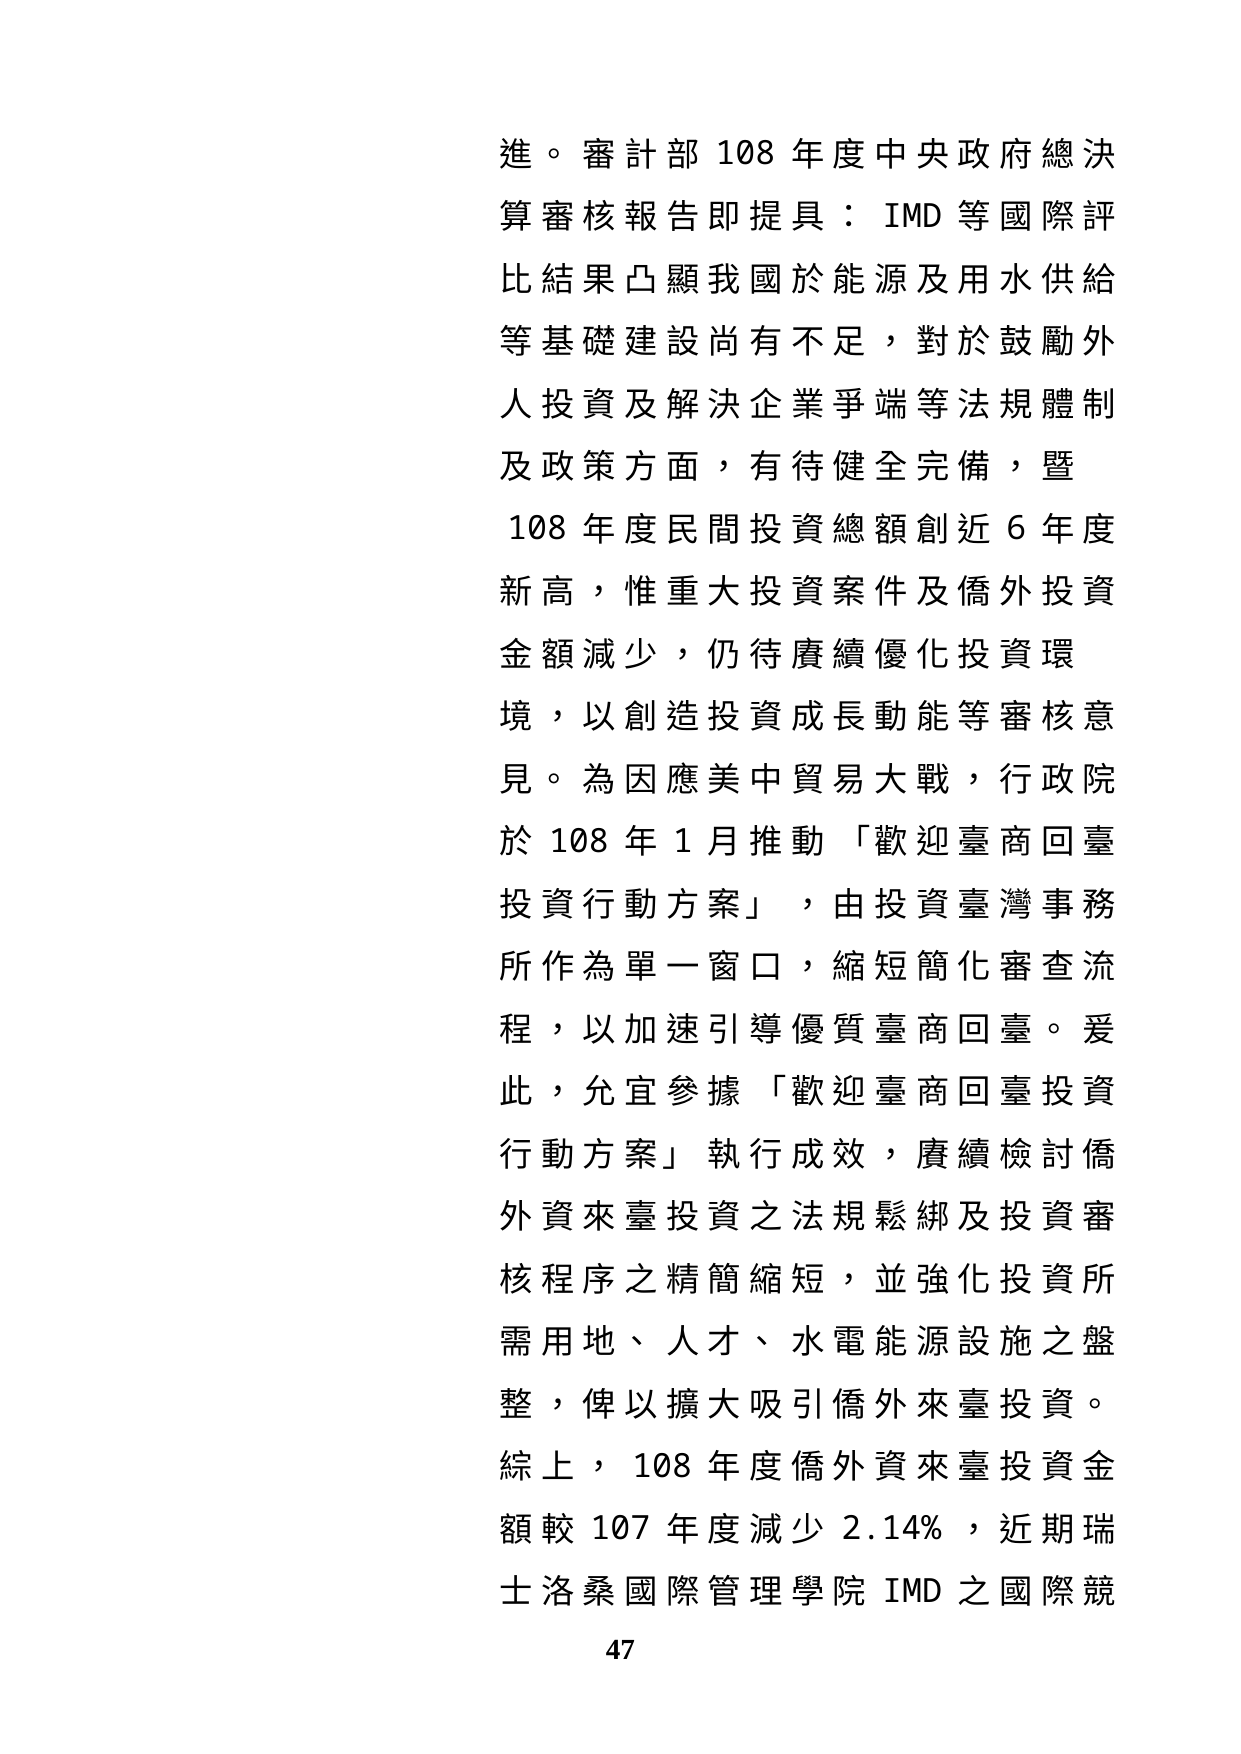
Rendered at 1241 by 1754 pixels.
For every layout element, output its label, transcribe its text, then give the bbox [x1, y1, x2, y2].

list 進。審計部108年度中央政府總決算審核報告即提具：IMD等國際評比結果凸顯我國於能源及用水供給等基礎建設尚有不足，對於鼓勵外人投資及解決企業爭端等法規體制及政策方面，有待健全完備，暨108年度民間投資總額創近6年度新高，惟重大投資案件及僑外投資金額減少，仍待賡續優化投資環境，以創造投資成長動能等審核意見。為因應美中貿易大戰，行政院於108年1月推動「歡迎臺商回臺投資行動方案」，由投資臺灣事務所作為單一窗口，縮短簡化審查流程，以加速引導優質臺商回臺。爰此，允宜參據「歡迎臺商回臺投資行動方案」執行成效，賡續檢討僑外資來臺投資之法規鬆綁及投資審核程序之精簡縮短，並強化投資所需用地、人才、水電能源設施之盤整，俾以擴大吸引僑外來臺投資。綜上，108年度僑外資來臺投資金額較107年度減少2.14%，近期瑞士洛桑國際管理學院IMD之國際競 [291, 110, 1120, 1610]
